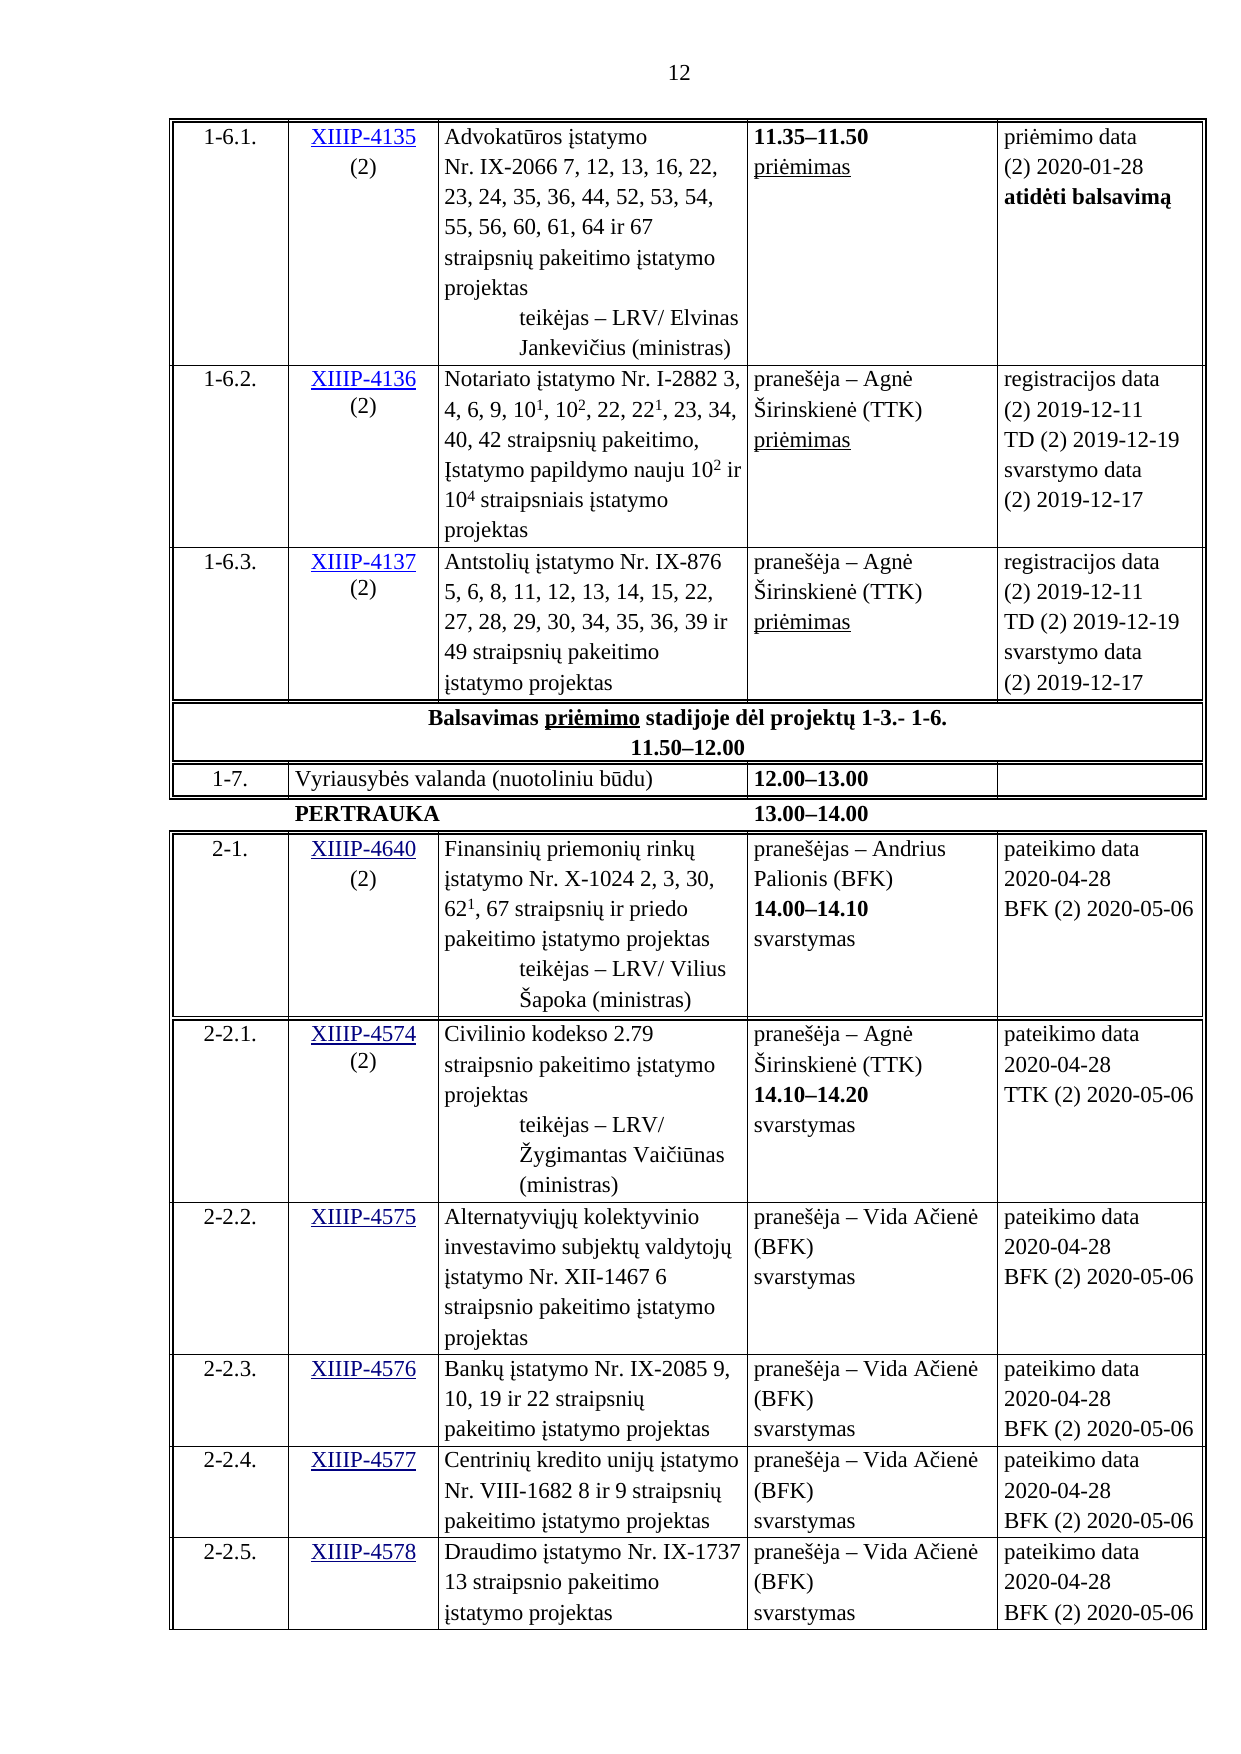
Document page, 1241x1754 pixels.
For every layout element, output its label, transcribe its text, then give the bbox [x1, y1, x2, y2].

table_cell [1207, 365, 1240, 547]
table_cell [1207, 760, 1240, 795]
table_cell [1207, 1446, 1240, 1537]
table_cell XIIIP-4577 [289, 1447, 438, 1537]
table_cell Balsavimas priėmimo stadijoje dėl projektų 1-3.- 1-6. 11.50–12.00 [174, 704, 1202, 760]
table_cell 1-6.2. [174, 366, 288, 547]
table_cell 2-2.3. [174, 1355, 288, 1446]
table_cell PERTRAUKA [289, 800, 748, 830]
table_cell pranešėja – Vida Ačienė (BFK) svarstymas [748, 1447, 997, 1537]
table_cell XIIIP-4640 (2) [289, 835, 438, 1016]
table_cell Centrinių kredito unijų įstatymo Nr. VIII-1682 8 ir 9 straipsnių pakeitimo įstatymo projektas [439, 1447, 747, 1537]
table_cell pranešėjas – Andrius Palionis (BFK) 14.00–14.10 svarstymas [748, 835, 997, 1016]
table_cell XIIIP-4136 (2) [289, 366, 438, 547]
table_cell 2-1. [174, 835, 288, 1016]
table_cell XIIIP-4137 (2) [289, 548, 438, 699]
table_cell [1207, 699, 1240, 760]
table_cell XIIIP-4574 (2) [289, 1021, 438, 1202]
table_cell [1207, 1202, 1240, 1354]
table_cell 13.00–14.00 [748, 800, 998, 830]
table_cell pranešėja – Vida Ačienė (BFK) svarstymas [748, 1355, 997, 1446]
table_cell XIIIP-4135 (2) [289, 123, 438, 364]
table_cell 1-6.1. [174, 123, 288, 364]
table_cell Antstolių įstatymo Nr. IX-876 5, 6, 8, 11, 12, 13, 14, 15, 22, 27, 28, 29, 30, 34, 35, 36, 39 ir 49 straipsnių pakeitimo įstatymo projektas [439, 548, 747, 699]
table_cell XIIIP-4576 [289, 1355, 438, 1446]
table_cell Civilinio kodekso 2.79 straipsnio pakeitimo įstatymo projektas teikėjas – LRV/ Žygimantas Vaičiūnas (ministras) [439, 1021, 747, 1202]
table_cell [1207, 547, 1240, 699]
table_cell Notariato įstatymo Nr. I-2882 3, 4, 6, 9, 101, 102, 22, 221, 23, 34, 40, 42 straipsnių pakeitimo, Įstatymo papildymo nauju 102 ir 104 straipsniais įstatymo projektas [439, 366, 747, 547]
table_cell [1207, 830, 1240, 1016]
table_cell 2-2.5. [174, 1538, 288, 1629]
table_cell Finansinių priemonių rinkų įstatymo Nr. X-1024 2, 3, 30, 621, 67 straipsnių ir priedo pakeitimo įstatymo projektas teikėjas – LRV/ Vilius Šapoka (ministras) [439, 835, 747, 1016]
table_cell XIIIP-4575 [289, 1203, 438, 1354]
table_cell pranešėja – Agnė Širinskienė (TTK) priėmimas [748, 548, 997, 699]
table_cell 1-6.3. [174, 548, 288, 699]
table_cell XIIIP-4578 [289, 1538, 438, 1629]
table_cell Vyriausybės valanda (nuotoliniu būdu) [289, 765, 747, 795]
table_cell [1204, 795, 1240, 830]
table_cell [1207, 1537, 1240, 1629]
table_cell 2-2.4. [174, 1447, 288, 1537]
table_cell [998, 800, 1204, 830]
table_cell registracijos data (2) 2019-12-11 TD (2) 2019-12-19 svarstymo data (2) 2019-12-17 [998, 548, 1202, 699]
table_cell pateikimo data 2020-04-28 BFK (2) 2020-05-06 [998, 1538, 1202, 1629]
table_cell pateikimo data 2020-04-28 BFK (2) 2020-05-06 [998, 835, 1202, 1016]
table_cell pateikimo data 2020-04-28 BFK (2) 2020-05-06 [998, 1203, 1202, 1354]
table_cell Alternatyviųjų kolektyvinio investavimo subjektų valdytojų įstatymo Nr. XII-1467 6 straipsnio pakeitimo įstatymo projektas [439, 1203, 747, 1354]
table_cell pateikimo data 2020-04-28 BFK (2) 2020-05-06 [998, 1355, 1202, 1446]
table_cell pateikimo data 2020-04-28 BFK (2) 2020-05-06 [998, 1447, 1202, 1537]
table_cell 1-7. [174, 765, 288, 795]
table_cell pranešėja – Agnė Širinskienė (TTK) priėmimas [748, 366, 997, 547]
table_cell [1207, 1354, 1240, 1446]
table_cell priėmimo data (2) 2020-01-28 atidėti balsavimą [998, 123, 1202, 364]
table_cell [1207, 118, 1240, 364]
table_cell 12.00–13.00 [748, 765, 997, 795]
table_cell Bankų įstatymo Nr. IX-2085 9, 10, 19 ir 22 straipsnių pakeitimo įstatymo projektas [439, 1355, 747, 1446]
table_cell [998, 765, 1202, 795]
table_cell Advokatūros įstatymo Nr. IX-2066 7, 12, 13, 16, 22, 23, 24, 35, 36, 44, 52, 53, 54, 55, 56, 60, 61, 64 ir 67 straipsnių pakeitimo įstatymo projektas teikėjas – LRV/ Elvinas Jankevičius (ministras) [439, 123, 747, 364]
table_cell pranešėja – Vida Ačienė (BFK) svarstymas [748, 1538, 997, 1629]
table_cell 2-2.1. [174, 1021, 288, 1202]
table_cell 11.35–11.50 priėmimas [748, 123, 997, 364]
table_cell 2-2.2. [174, 1203, 288, 1354]
table_cell pranešėja – Agnė Širinskienė (TTK) 14.10–14.20 svarstymas [748, 1021, 997, 1202]
table_cell [171, 800, 288, 830]
table_cell pateikimo data 2020-04-28 TTK (2) 2020-05-06 [998, 1021, 1202, 1202]
table_cell Draudimo įstatymo Nr. IX-1737 13 straipsnio pakeitimo įstatymo projektas [439, 1538, 747, 1629]
table_cell pranešėja – Vida Ačienė (BFK) svarstymas [748, 1203, 997, 1354]
table_cell registracijos data (2) 2019-12-11 TD (2) 2019-12-19 svarstymo data (2) 2019-12-17 [998, 366, 1202, 547]
table_cell [1207, 1016, 1240, 1202]
